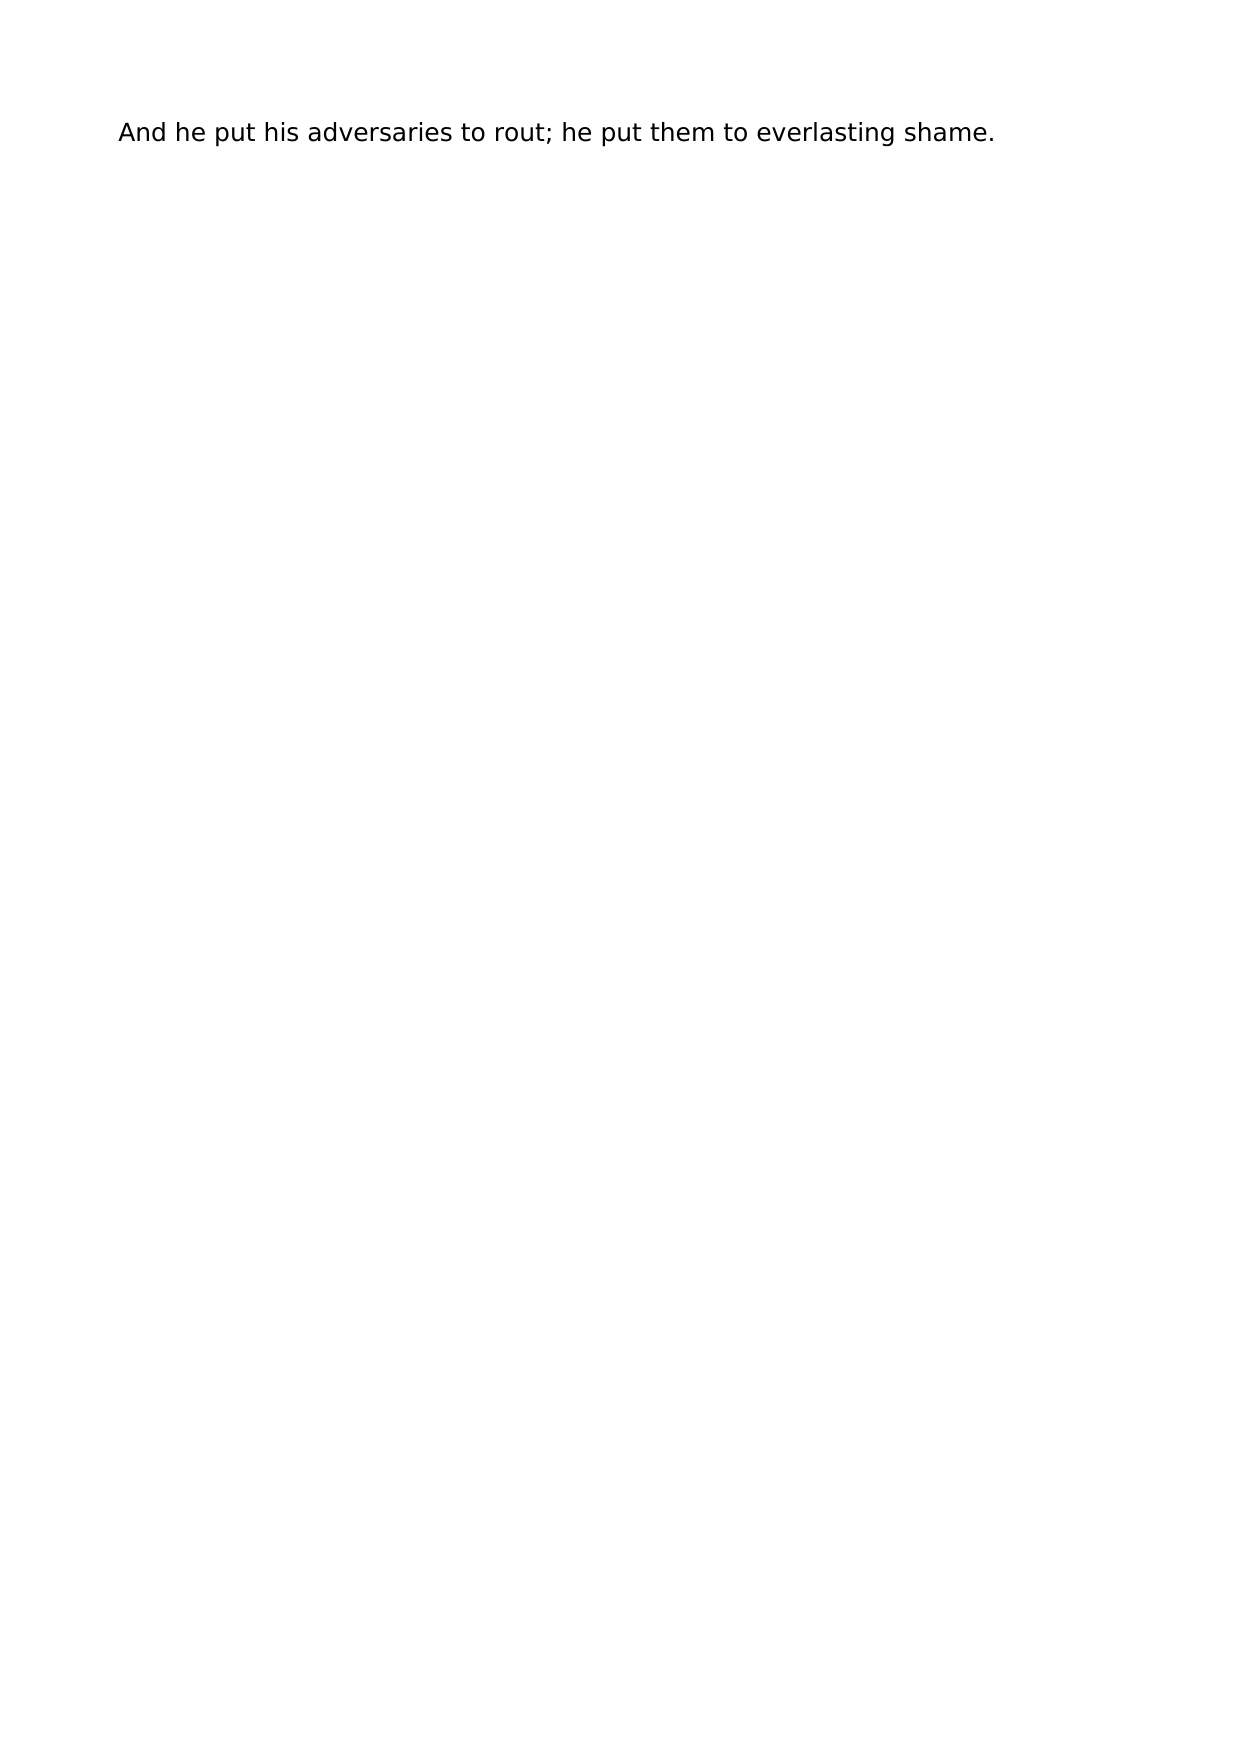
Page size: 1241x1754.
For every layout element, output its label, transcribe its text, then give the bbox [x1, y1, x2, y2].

text And he put his adversaries to rout; he put them to everlasting shame. [118, 118, 1122, 147]
